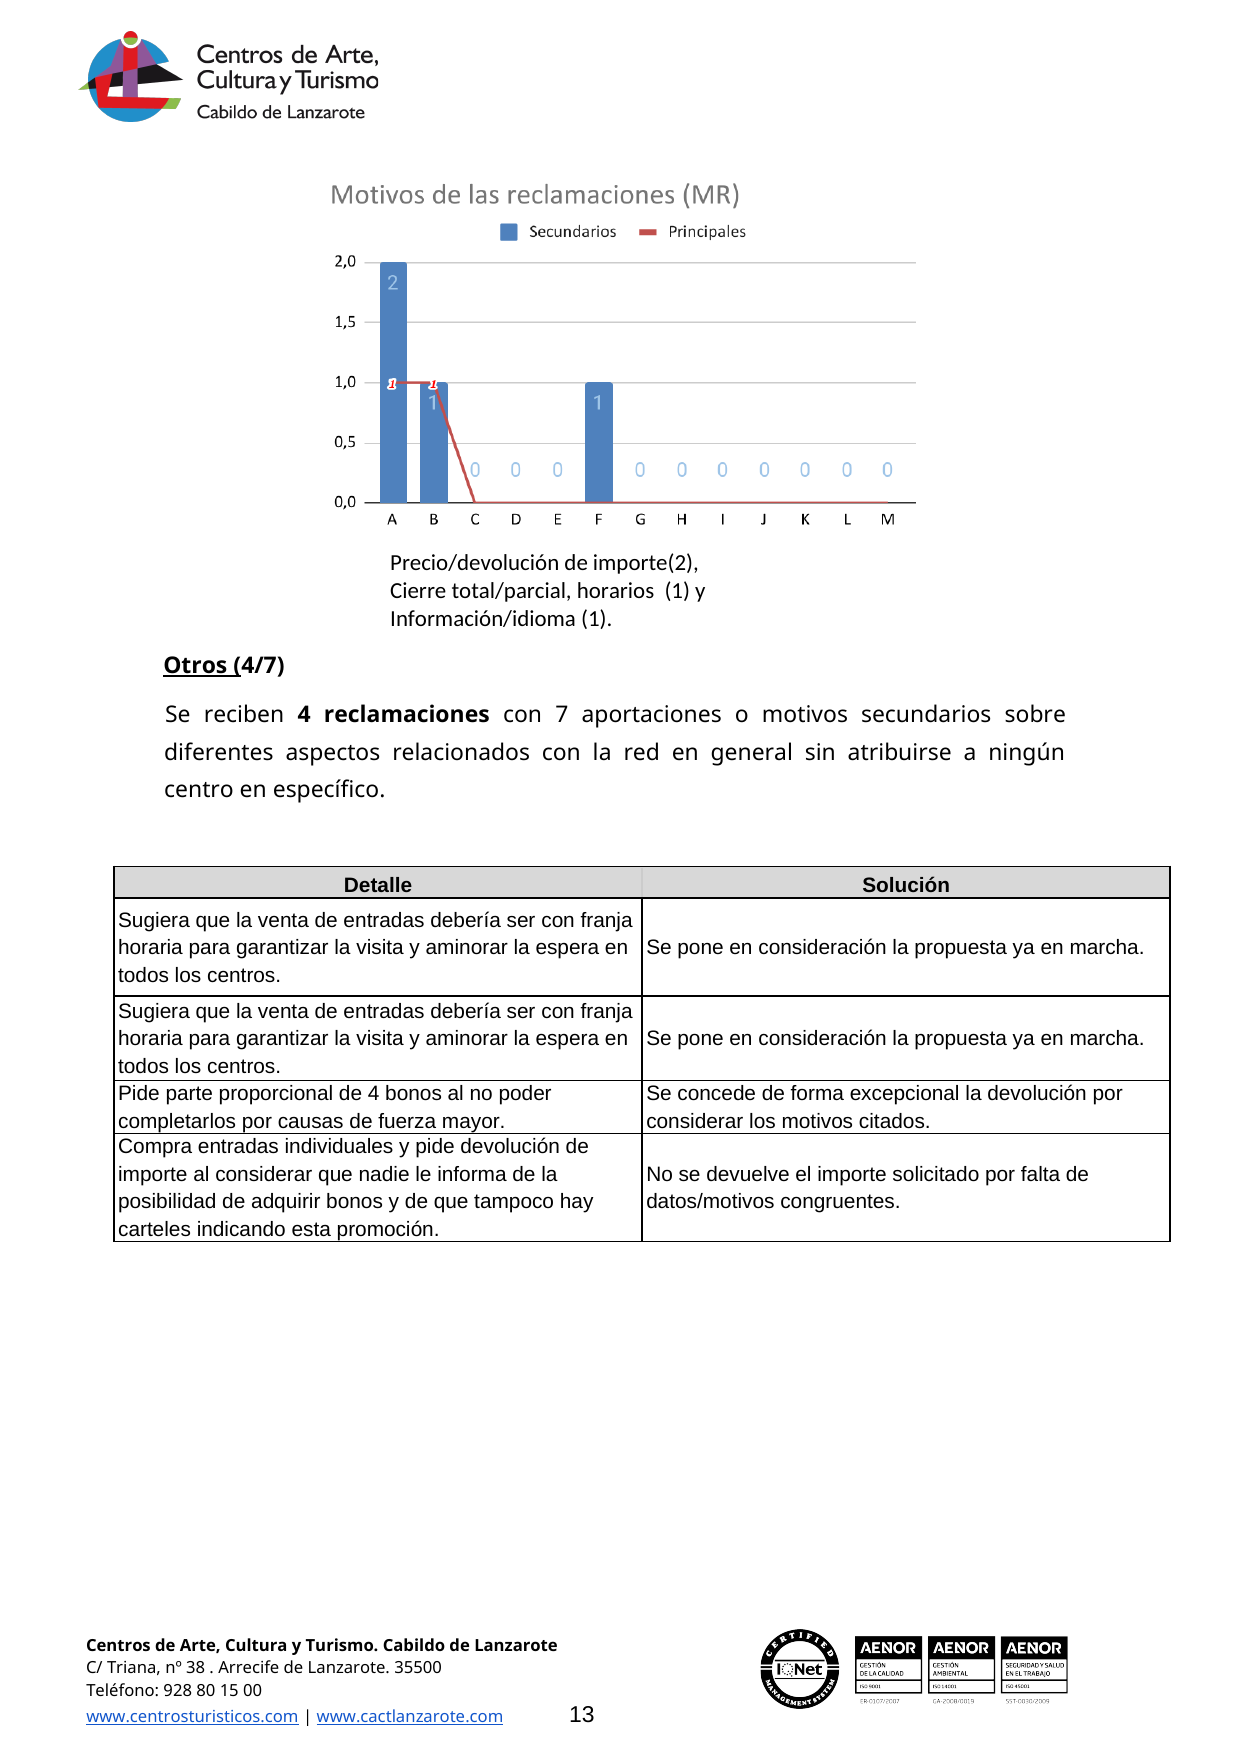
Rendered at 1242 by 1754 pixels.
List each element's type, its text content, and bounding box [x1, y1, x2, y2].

table_cell Se concede de forma excepcional la devolución por considerar los motivos citados. [643, 1081, 1169, 1133]
text Precio/devolución de importe(2), [388, 548, 1066, 576]
picture [78, 31, 379, 122]
table_header Detalle [115, 867, 642, 897]
table_header Solución [643, 867, 1169, 897]
text Información/idioma (1). [388, 604, 1066, 632]
table_cell Pide parte proporcional de 4 bonos al no poder completarlos por causas de fuerza mayor. [115, 1081, 641, 1133]
text Otros (4/7) [163, 648, 1206, 680]
text Cierre total/parcial, horarios (1) y [388, 576, 1066, 604]
table_cell Se pone en consideración la propuesta ya en marcha. [643, 899, 1169, 995]
table_cell Se pone en consideración la propuesta ya en marcha. [643, 997, 1169, 1080]
table_cell No se devuelve el importe solicitado por falta de datos/motivos congruentes. [643, 1134, 1169, 1241]
text Se reciben 4 reclamaciones con 7 aportaciones o motivos secundarios sobre diferentes aspectos relacionados con la red en general sin atribuirse a ningún centro en específico. [164, 698, 1066, 804]
picture [310, 162, 935, 548]
picture [760, 1629, 1068, 1709]
table_cell Sugiera que la venta de entradas debería ser con franja horaria para garantizar la visita y aminorar la espera en todos los centros. [115, 997, 641, 1080]
table_cell Sugiera que la venta de entradas debería ser con franja horaria para garantizar la visita y aminorar la espera en todos los centros. [115, 899, 641, 995]
table_cell Compra entradas individuales y pide devolución de importe al considerar que nadie le informa de la posibilidad de adquirir bonos y de que tampoco hay carteles indicando esta promoción. [115, 1134, 641, 1241]
